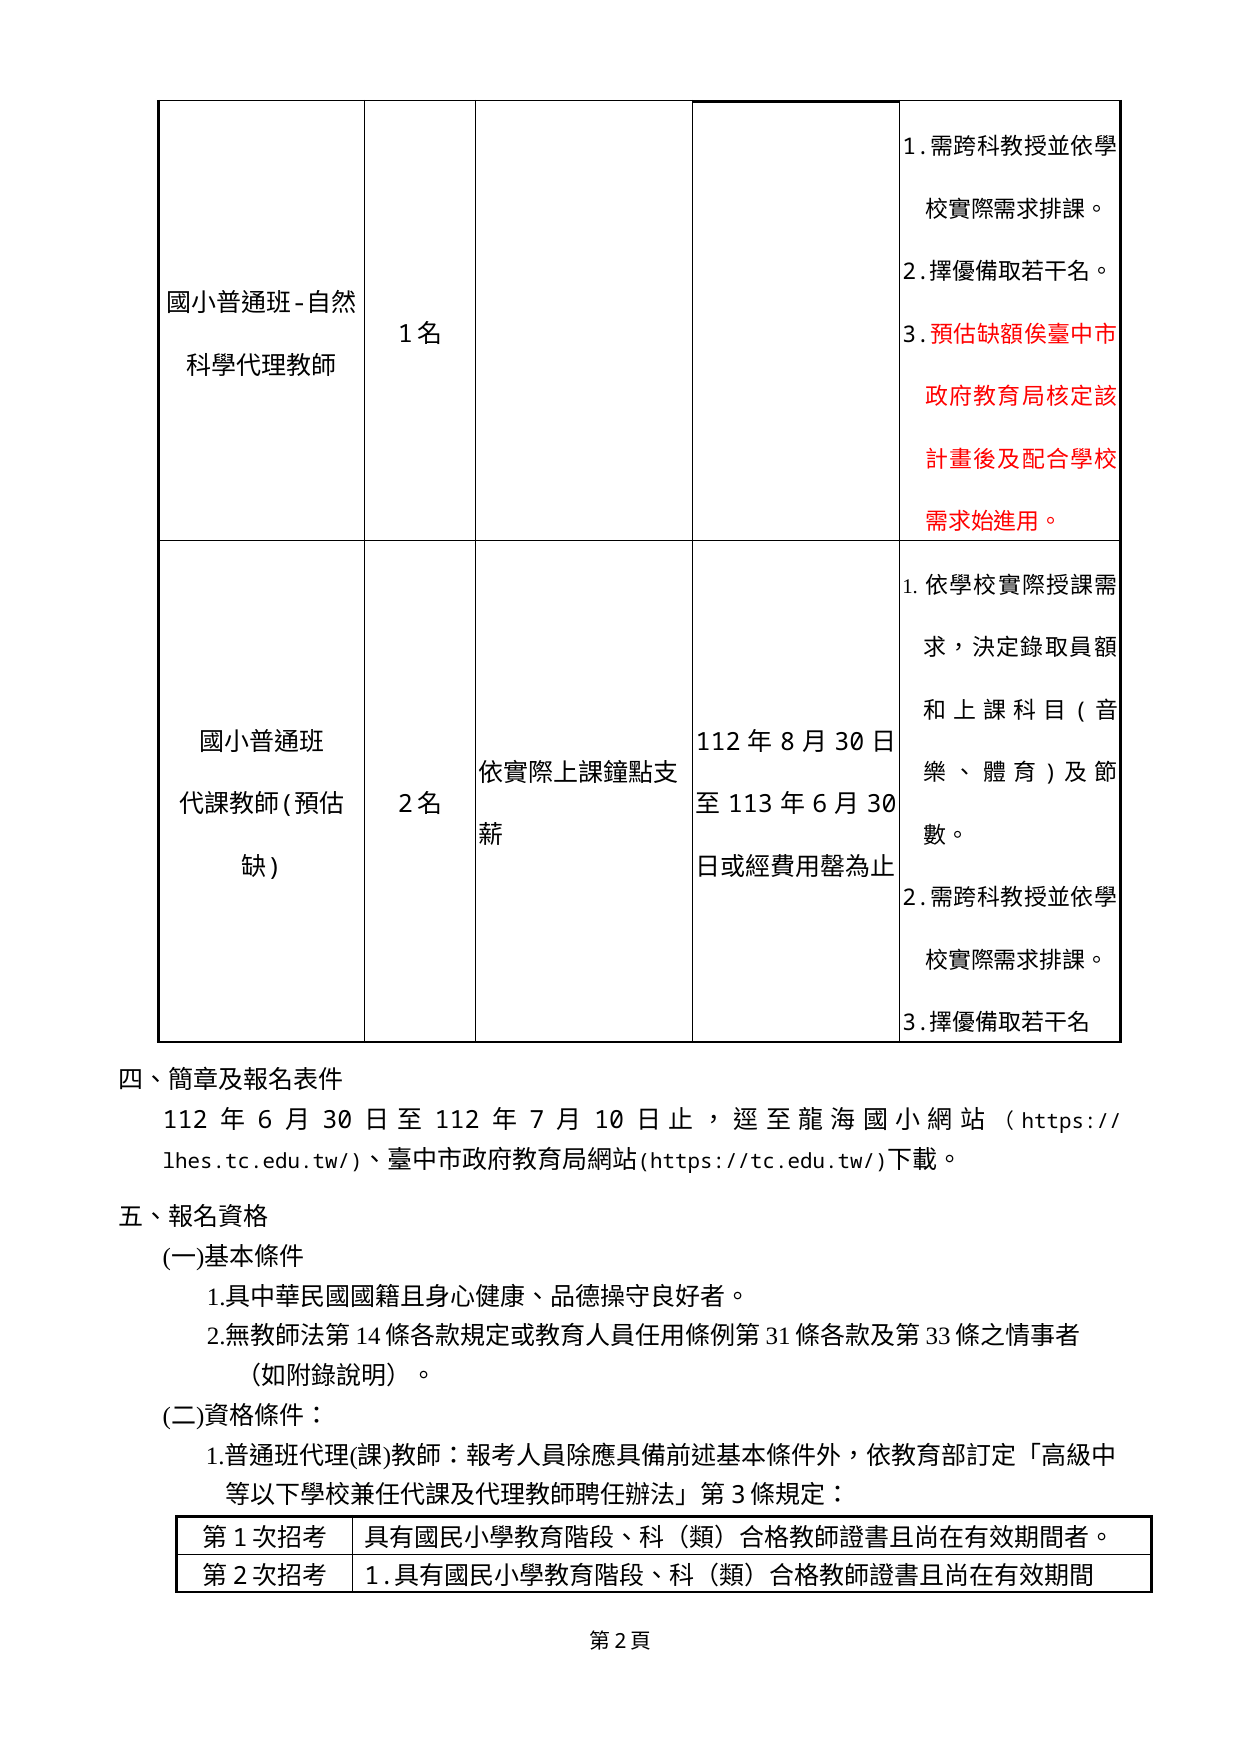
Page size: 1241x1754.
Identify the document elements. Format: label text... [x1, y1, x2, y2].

table_cell 112年8月30日至113年6月30日或經費用罄為止 [693, 541, 899, 1041]
table_header 第1次招考 [178, 1518, 352, 1554]
table_cell 2名 [365, 541, 475, 1041]
table_cell 依實際上課鐘點支薪 [476, 541, 692, 1041]
table_cell 1.具有國民小學教育階段、科（類）合格教師證書且尚在有效期間 [353, 1555, 1150, 1591]
table_header 具有國民小學教育階段、科（類）合格教師證書且尚在有效期間者。 [353, 1518, 1150, 1554]
text 1.普通班代理(課)教師：報考人員除應具備前述基本條件外，依教育部訂定「高級中等以下學校兼任代課及代理教師聘任辦法」第3條規定： [206, 1435, 1122, 1511]
text 五、報名資格 [118, 1196, 1122, 1233]
table_cell 第2次招考 [178, 1555, 352, 1591]
text 1.具中華民國國籍且身心健康、品德操守良好者。 [207, 1276, 1122, 1312]
text (一)基本條件 [162, 1236, 1122, 1272]
table_cell 國小普通班 代課教師(預估缺) [160, 541, 364, 1041]
table_cell 1. 依學校實際授課需求，決定錄取員額和上課科目(音樂、體育)及節數。 2.需跨科教授並依學校實際需求排課。 3.擇優備取若干名 [900, 541, 1119, 1041]
text 2.無教師法第14條各款規定或教育人員任用條例第31條各款及第33條之情事者（如附錄說明）。 [207, 1316, 1122, 1392]
table_cell [476, 101, 692, 540]
text 112年6月30日至112年7月10日止，逕至龍海國小網站（https://lhes.tc.edu.tw/)、臺中市政府教育局網站(https://tc.edu.tw/)下載。 [162, 1099, 1122, 1176]
table_cell 1.需跨科教授並依學校實際需求排課。 2.擇優備取若干名。 3.預估缺額俟臺中市政府教育局核定該計畫後及配合學校需求始進用。 [900, 101, 1119, 540]
table_cell [693, 103, 899, 540]
text 四、簡章及報名表件 [118, 1060, 1122, 1096]
table_cell 1名 [365, 101, 475, 540]
table_cell 國小普通班-自然科學代理教師 [160, 101, 364, 540]
text (二)資格條件： [162, 1395, 1122, 1432]
